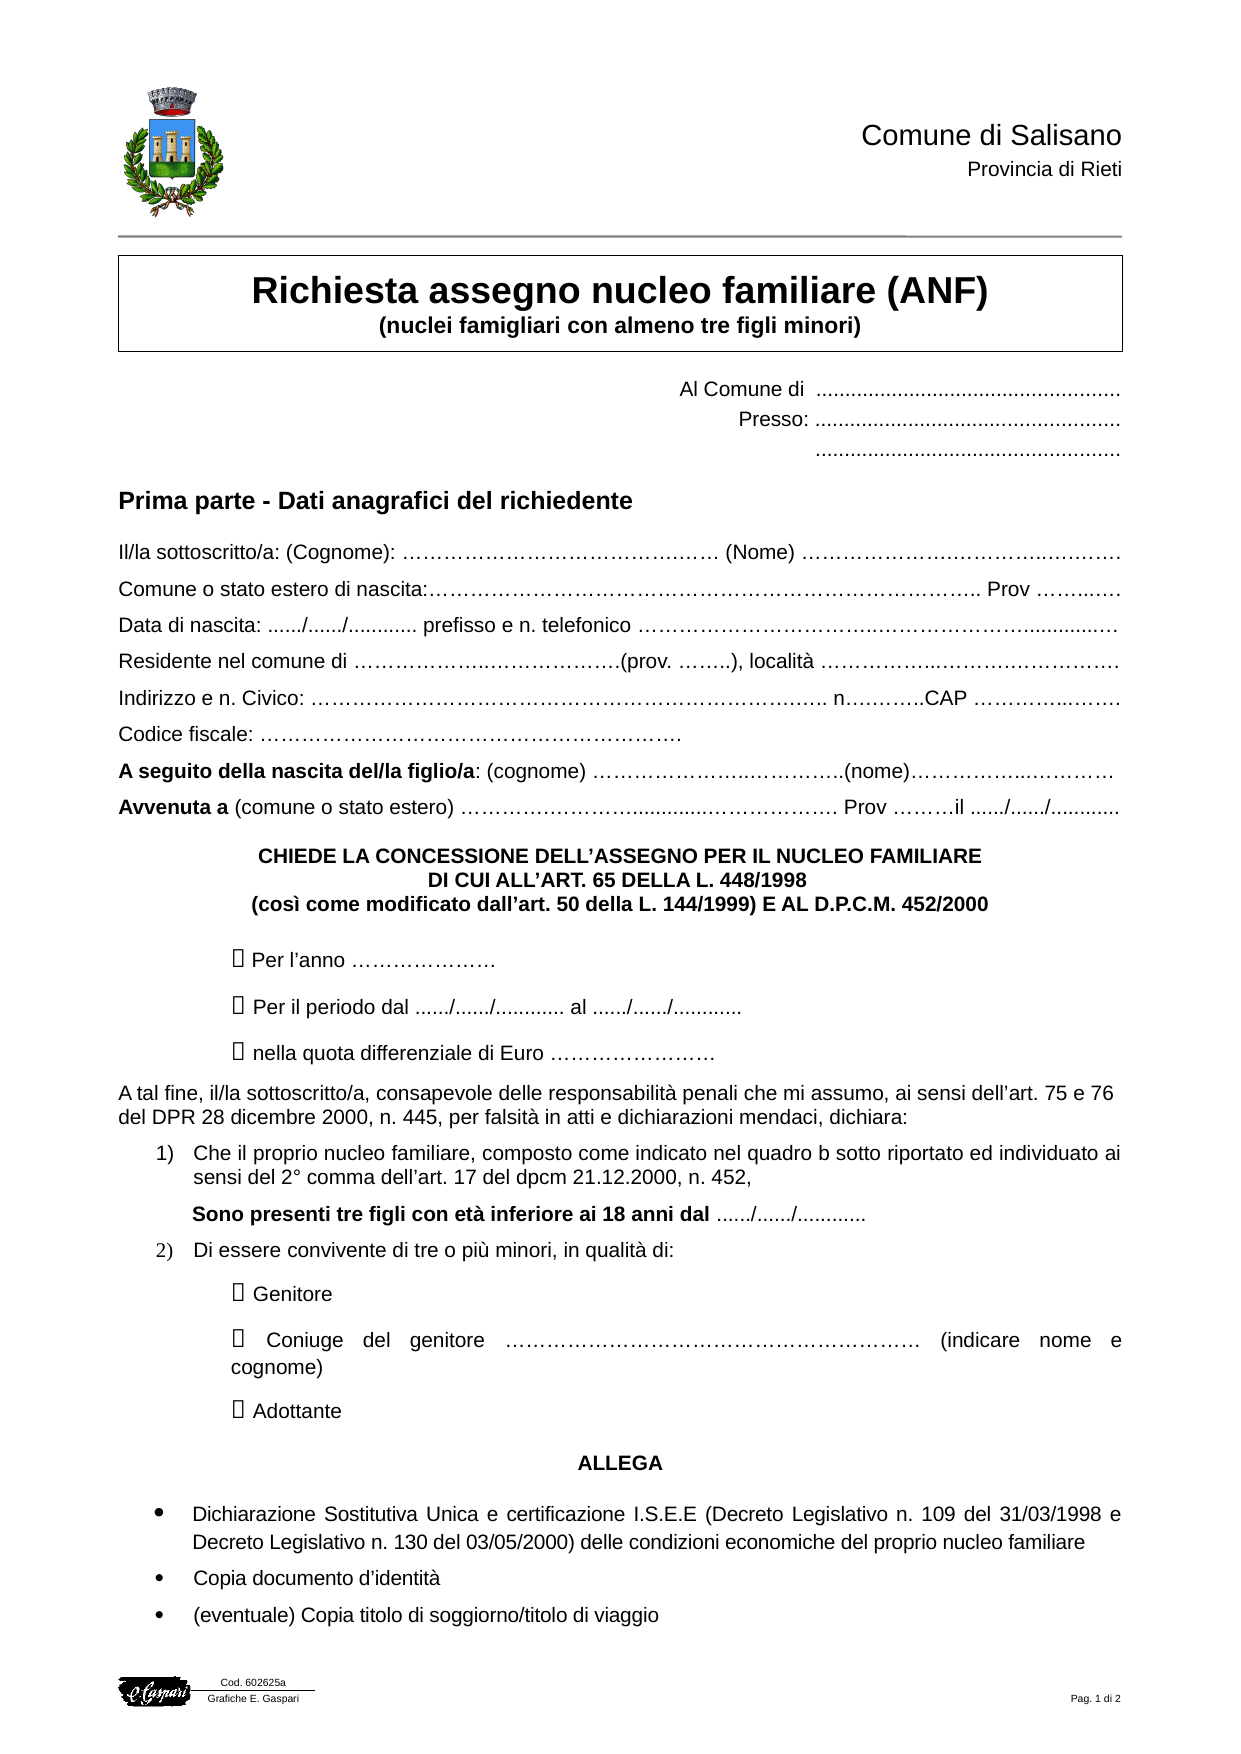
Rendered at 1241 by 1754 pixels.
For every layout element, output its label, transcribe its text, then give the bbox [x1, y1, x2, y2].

text Indirizzo e n. Civico: …………………………………………………………….….. n….……..CAP …………...……. [118, 686, 1122, 710]
text  Per l’anno ………………… [231, 941, 1122, 975]
picture [117, 1675, 191, 1707]
list Di essere convivente di tre o più minori, in qualità di: [156, 1238, 1122, 1262]
text  Coniuge del genitore …………………………………………………… (indicare nome e cognome) [231, 1321, 1122, 1379]
text Al Comune di [679, 377, 1122, 401]
text Data di nascita: ....../....../............ prefisso e n. telefonico ……………………………..………………….............… [118, 613, 1122, 637]
text Presso: [738, 407, 1122, 431]
text Sono presenti tre figli con età inferiore ai 18 anni dal ....../....../............ [192, 1201, 1122, 1225]
list Dichiarazione Sostitutiva Unica e certificazione I.S.E.E (Decreto Legislativo n. 109 del 31/03/1998 e Decreto Legislativo n. 130 del 03/05/2000) delle condizioni economiche del proprio nucleo familiare [154, 1502, 1122, 1553]
text (così come modificato dall’art. 50 della L. 144/1999) E AL D.P.C.M. 452/2000 [118, 892, 1122, 916]
text Il/la sottoscritto/a: (Cognome): ………………………………….…… (Nome) ………………….…………..….……. [118, 540, 1122, 564]
text Prima parte - Dati anagrafici del richiedente [118, 486, 1122, 515]
text Codice fiscale: ……………………………………………………. [118, 722, 1122, 746]
table_header Richiesta assegno nucleo familiare (ANF) (nuclei famigliari con almeno tre figli minori) [119, 256, 1122, 351]
text A seguito della nascita del/la figlio/a: (cognome) …………………..…………..(nome)……………...………… [118, 759, 1122, 783]
list Copia documento d’identità [156, 1566, 1122, 1590]
text  Per il periodo dal ....../....../............ al ....../....../............ [231, 987, 1122, 1022]
subtitle CHIEDE LA CONCESSIONE DELL’ASSEGNO PER IL NUCLEO FAMILIARE [118, 844, 1122, 868]
list Che il proprio nucleo familiare, composto come indicato nel quadro b sotto riportato ed individuato ai sensi del 2° comma dell’art. 17 del dpcm 21.12.2000, n. 452, [156, 1141, 1122, 1189]
picture [122, 87, 224, 219]
text ALLEGA [118, 1451, 1122, 1475]
text DI CUI ALL’ART. 65 DELLA L. 448/1998 [118, 868, 1122, 892]
text Comune o stato estero di nascita:…………………………………………………………………….. Prov ……...…. [118, 576, 1122, 600]
text Avvenuta a (comune o stato estero) ………….………….............………………. Prov ………il ....../....../............ [118, 795, 1122, 819]
text Provincia di Rieti [224, 157, 1122, 181]
list (eventuale) Copia titolo di soggiorno/titolo di viaggio [156, 1603, 1122, 1627]
text Comune di Salisano [224, 118, 1122, 152]
text Residente nel comune di ………………..……………….(prov. ……..), località ……………...……….……………. [118, 649, 1122, 673]
text  Genitore [231, 1274, 1122, 1309]
text  Adottante [231, 1392, 1122, 1426]
text A tal fine, il/la sottoscritto/a, consapevole delle responsabilità penali che mi assumo, ai sensi dell’art. 75 e 76 del DPR 28 dicembre 2000, n. 445, per falsità in atti e dichiarazioni mendaci, dichiara: [118, 1081, 1122, 1128]
text  nella quota differenziale di Euro …………………… [231, 1034, 1122, 1068]
